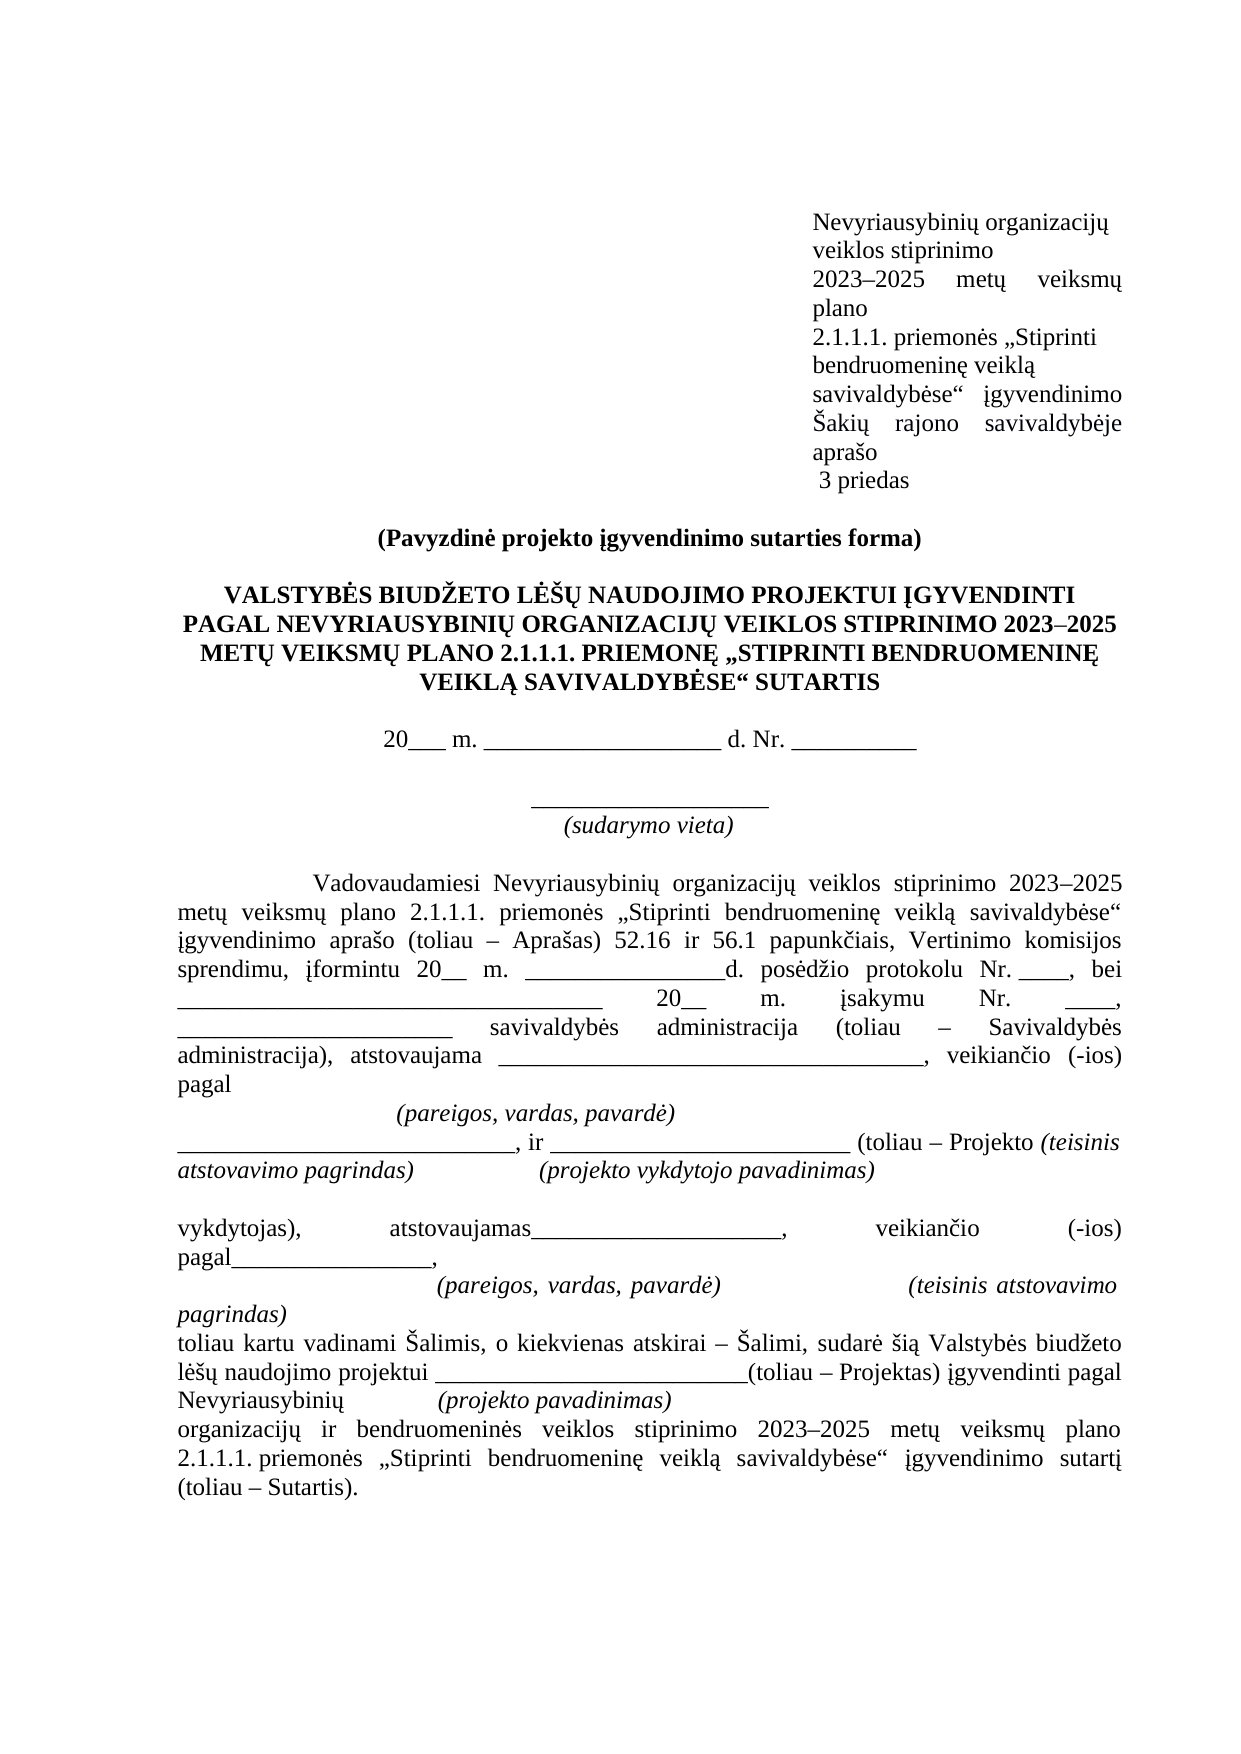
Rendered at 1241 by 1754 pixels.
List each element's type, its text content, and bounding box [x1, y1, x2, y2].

text (sudarymo vieta) [177, 810, 1122, 839]
text toliau kartu vadinami Šalimis, o kiekvienas atskirai – Šalimi, sudarė šią Valstybės biudžeto lėšų naudojimo projektui _________________________(toliau – Projektas) įgyvendinti pagal Nevyriausybinių (projekto pavadinimas) [177, 1328, 1122, 1414]
text (pareigos, vardas, pavardė) (teisinis atstovavimo pagrindas) [177, 1270, 1122, 1328]
text (Pavyzdinė projekto įgyvendinimo sutarties forma) [177, 523, 1122, 552]
text VALSTYBĖS BIUDŽETO LĖŠŲ NAUDOJIMO PROJEKTUI ĮGYVENDINTI PAGAL NEVYRIAUSYBINIŲ ORGANIZACIJŲ VEIKLOS STIPRINIMO 2023–2025 METŲ VEIKSMŲ PLANO 2.1.1.1. PRIEMONĘ „STIPRINTI BENDRUOMENINĘ VEIKLĄ SAVIVALDYBĖSE“ SUTARTIS [177, 580, 1122, 695]
text Vadovaudamiesi Nevyriausybinių organizacijų veiklos stiprinimo 2023–2025 metų veiksmų plano 2.1.1.1. priemonės „Stiprinti bendruomeninę veiklą savivaldybėse“ įgyvendinimo aprašo (toliau – Aprašas) 52.16 ir 56.1 papunkčiais, Vertinimo komisijos sprendimu, įformintu 20__ m. ________________d. posėdžio protokolu Nr. ____, bei __________________________________ 20__ m. įsakymu Nr. ____, ______________________ savivaldybės administracija (toliau – Savivaldybės administracija), atstovaujama __________________________________, veikiančio (-ios) pagal [177, 868, 1122, 1098]
text bendruomeninę veiklą [812, 350, 1122, 379]
text 3 priedas [702, 465, 1122, 494]
text 2.1.1.1. priemonės „Stiprinti [812, 322, 1122, 350]
text savivaldybėse“ įgyvendinimo Šakių rajono savivaldybėje aprašo [812, 379, 1122, 465]
text ___________________ [177, 782, 1122, 810]
text veiklos stiprinimo [812, 235, 1122, 264]
text (pareigos, vardas, pavardė) [177, 1098, 1122, 1127]
text organizacijų ir bendruomeninės veiklos stiprinimo 2023–2025 metų veiksmų plano 2.1.1.1. priemonės „Stiprinti bendruomeninę veiklą savivaldybėse“ įgyvendinimo sutartį (toliau – Sutartis). [177, 1414, 1122, 1500]
text Nevyriausybinių organizacijų [812, 207, 1122, 235]
text 2023–2025 metų veiksmų plano [812, 264, 1122, 322]
text vykdytojas), atstovaujamas____________________, veikiančio (-ios) pagal________________, [177, 1213, 1122, 1270]
text 20___ m. ___________________ d. Nr. __________ [177, 724, 1122, 753]
text ___________________________, ir ________________________ (toliau – Projekto (teisinis atstovavimo pagrindas) (projekto vykdytojo pavadinimas) [177, 1127, 1122, 1184]
